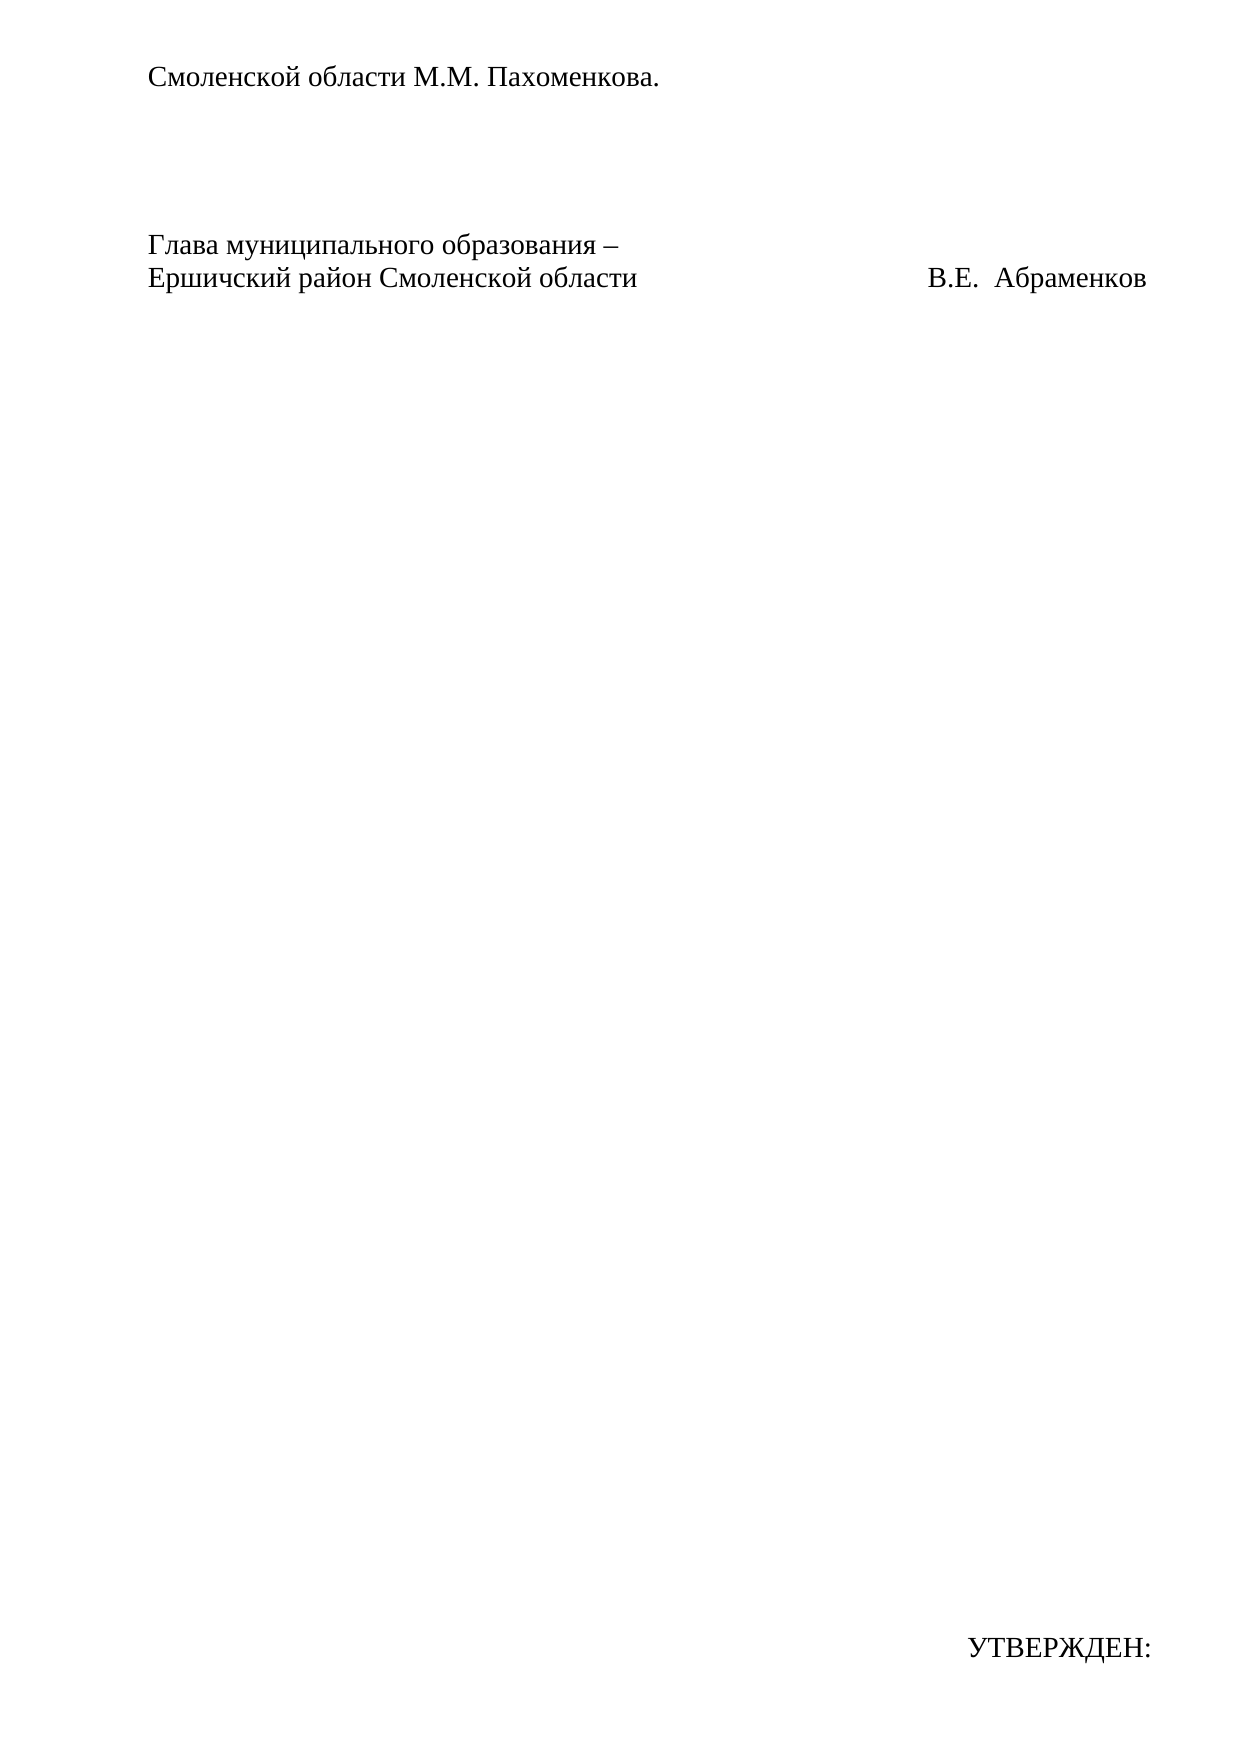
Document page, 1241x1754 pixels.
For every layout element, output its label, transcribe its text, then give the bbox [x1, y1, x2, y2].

text Смоленской области М.М. Пахоменкова. [148, 59, 1152, 93]
text Глава муниципального образования – [148, 227, 1152, 261]
text УТВЕРЖДЕН: [148, 1630, 1152, 1664]
text Ершичский район Смоленской области В.Е. Абраменков [148, 261, 1152, 294]
